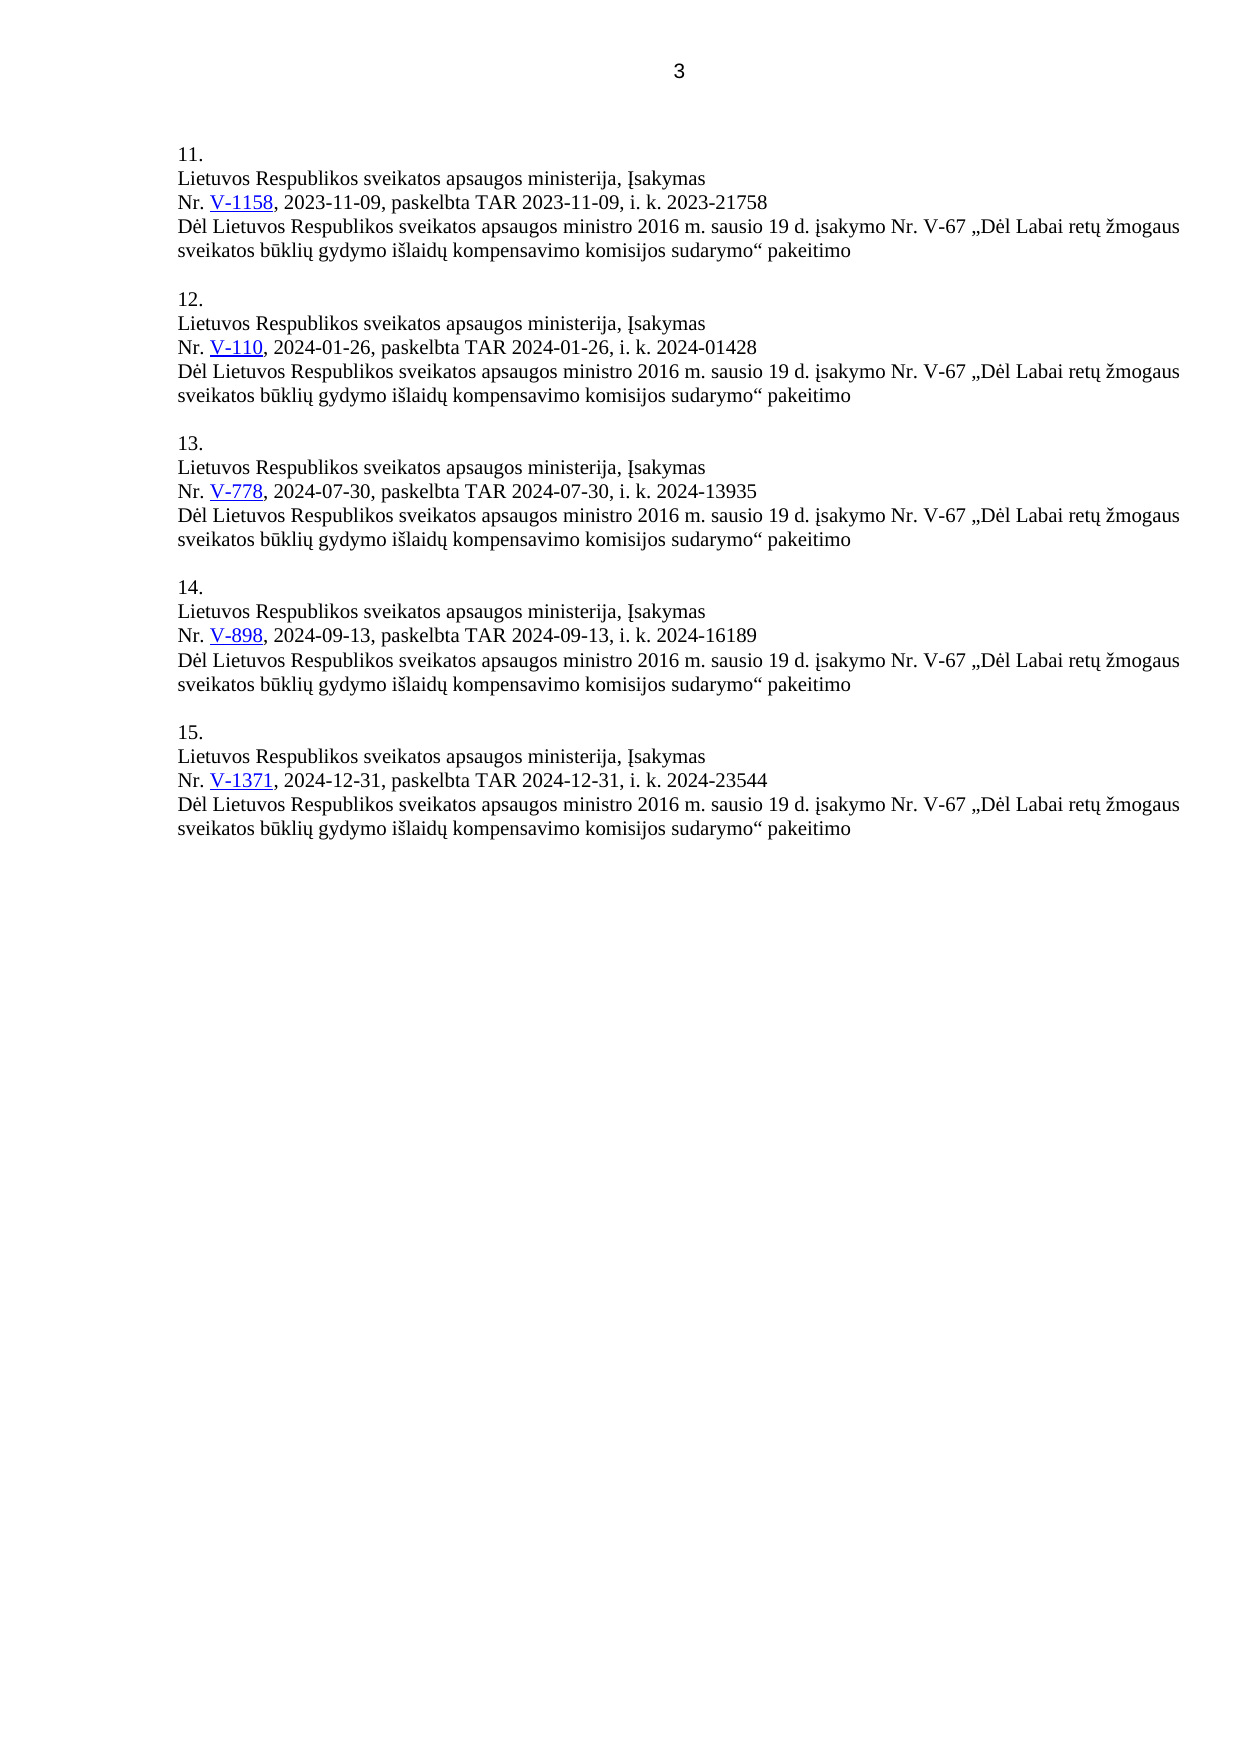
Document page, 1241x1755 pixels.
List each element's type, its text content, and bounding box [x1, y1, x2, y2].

text 12. [177, 287, 1181, 311]
text Nr. V-778, 2024-07-30, paskelbta TAR 2024-07-30, i. k. 2024-13935 [177, 479, 1181, 503]
text 14. [177, 575, 1181, 599]
text 13. [177, 431, 1181, 455]
text Lietuvos Respublikos sveikatos apsaugos ministerija, Įsakymas [177, 166, 1181, 190]
text Lietuvos Respublikos sveikatos apsaugos ministerija, Įsakymas [177, 311, 1181, 335]
text 15. [177, 720, 1181, 744]
text Lietuvos Respublikos sveikatos apsaugos ministerija, Įsakymas [177, 455, 1181, 479]
text 11. [177, 142, 1181, 166]
text Nr. V-1371, 2024-12-31, paskelbta TAR 2024-12-31, i. k. 2024-23544 [177, 768, 1181, 792]
text Dėl Lietuvos Respublikos sveikatos apsaugos ministro 2016 m. sausio 19 d. įsakymo Nr. V-67 „Dėl Labai retų žmogaus sveikatos būklių gydymo išlaidų kompensavimo komisijos sudarymo“ pakeitimo [177, 214, 1181, 262]
text Dėl Lietuvos Respublikos sveikatos apsaugos ministro 2016 m. sausio 19 d. įsakymo Nr. V-67 „Dėl Labai retų žmogaus sveikatos būklių gydymo išlaidų kompensavimo komisijos sudarymo“ pakeitimo [177, 359, 1181, 407]
text Lietuvos Respublikos sveikatos apsaugos ministerija, Įsakymas [177, 599, 1181, 623]
text Lietuvos Respublikos sveikatos apsaugos ministerija, Įsakymas [177, 744, 1181, 768]
text Dėl Lietuvos Respublikos sveikatos apsaugos ministro 2016 m. sausio 19 d. įsakymo Nr. V-67 „Dėl Labai retų žmogaus sveikatos būklių gydymo išlaidų kompensavimo komisijos sudarymo“ pakeitimo [177, 792, 1181, 840]
text Dėl Lietuvos Respublikos sveikatos apsaugos ministro 2016 m. sausio 19 d. įsakymo Nr. V-67 „Dėl Labai retų žmogaus sveikatos būklių gydymo išlaidų kompensavimo komisijos sudarymo“ pakeitimo [177, 503, 1181, 551]
text Nr. V-898, 2024-09-13, paskelbta TAR 2024-09-13, i. k. 2024-16189 [177, 623, 1181, 647]
text Dėl Lietuvos Respublikos sveikatos apsaugos ministro 2016 m. sausio 19 d. įsakymo Nr. V-67 „Dėl Labai retų žmogaus sveikatos būklių gydymo išlaidų kompensavimo komisijos sudarymo“ pakeitimo [177, 647, 1181, 696]
text Nr. V-110, 2024-01-26, paskelbta TAR 2024-01-26, i. k. 2024-01428 [177, 335, 1181, 359]
text Nr. V-1158, 2023-11-09, paskelbta TAR 2023-11-09, i. k. 2023-21758 [177, 190, 1181, 214]
